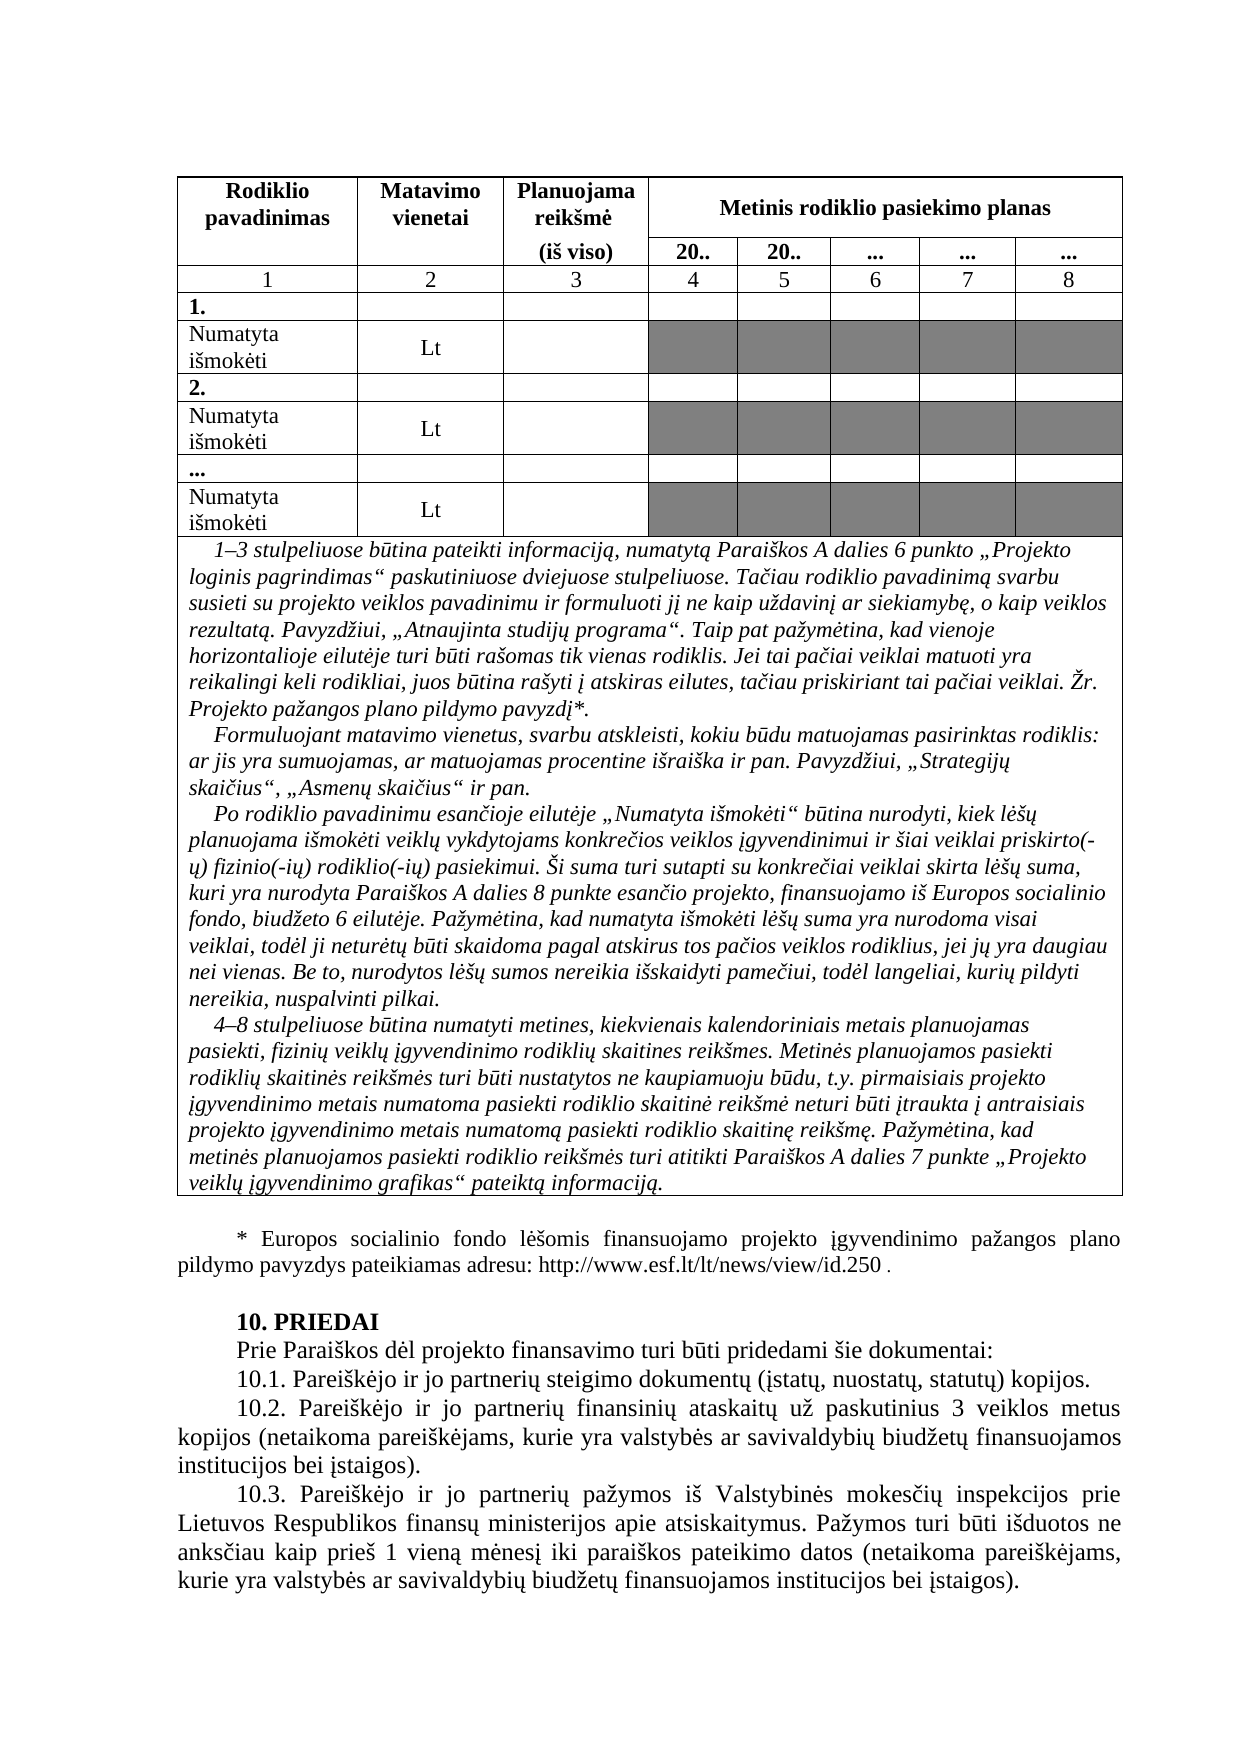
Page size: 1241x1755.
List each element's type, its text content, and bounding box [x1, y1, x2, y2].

table_cell Lt [358, 402, 503, 454]
table_cell [1016, 402, 1122, 454]
table_cell [504, 321, 648, 373]
table_cell [920, 374, 1015, 401]
table_cell (iš viso) [504, 237, 648, 265]
table_cell [920, 483, 1015, 536]
table_cell ... [920, 238, 1015, 265]
table_cell [358, 455, 503, 482]
table_cell [649, 374, 737, 401]
table_cell ... [831, 238, 919, 265]
text 10.3. Pareiškėjo ir jo partnerių pažymos iš Valstybinės mokesčių inspekcijos prie Lietuvos Respublikos finansų ministerijos apie atsiskaitymus. Pažymos turi būti išduotos ne anksčiau kaip prieš 1 vieną mėnesį iki paraiškos pateikimo datos (netaikoma pareiškėjams, kurie yra valstybės ar savivaldybių biudžetų finansuojamos institucijos bei įstaigos). [177, 1479, 1122, 1594]
table_cell 8 [1016, 266, 1122, 292]
table_cell [1016, 374, 1122, 401]
table_cell [1016, 293, 1122, 319]
table_cell [738, 483, 830, 536]
table_cell [920, 293, 1015, 319]
table_cell Numatyta išmokėti [178, 402, 357, 454]
table_cell 3 [504, 266, 648, 292]
table_cell 1. [178, 293, 357, 319]
table_cell [504, 455, 648, 482]
table_cell Numatyta išmokėti [178, 321, 357, 373]
table_cell [1016, 455, 1122, 482]
table_cell 2 [358, 266, 503, 292]
table_cell 20.. [738, 238, 830, 265]
text * Europos socialinio fondo lėšomis finansuojamo projekto įgyvendinimo pažangos plano pildymo pavyzdys pateikiamas adresu: http://www.esf.lt/lt/news/view/id.250 . [177, 1225, 1122, 1278]
table_cell [831, 483, 919, 536]
table_cell 20.. [649, 238, 737, 265]
table_cell [358, 374, 503, 401]
table_cell ... [178, 455, 357, 482]
table_cell [920, 402, 1015, 454]
table_cell [831, 402, 919, 454]
table_cell [738, 402, 830, 454]
table_cell [504, 483, 648, 536]
table_cell [738, 374, 830, 401]
table_cell [831, 293, 919, 319]
table_cell [920, 321, 1015, 373]
table_cell 1 [178, 266, 357, 292]
table_cell ... [1016, 238, 1122, 265]
table_cell [1016, 483, 1122, 536]
text 10. PRIEDAI [177, 1307, 1122, 1335]
table_cell [738, 455, 830, 482]
table_header Matavimo vienetai [358, 178, 503, 265]
table_cell [649, 483, 737, 536]
table_cell [504, 374, 648, 401]
text 10.1. Pareiškėjo ir jo partnerių steigimo dokumentų (įstatų, nuostatų, statutų) kopijos. [177, 1364, 1122, 1393]
table_cell [504, 402, 648, 454]
table_cell [738, 321, 830, 373]
table_cell [738, 293, 830, 319]
table_header Rodiklio pavadinimas [178, 178, 357, 265]
table_cell Lt [358, 483, 503, 536]
table_cell [1016, 321, 1122, 373]
table_cell 4 [649, 266, 737, 292]
table_header Metinis rodiklio pasiekimo planas [649, 178, 1122, 237]
table_cell [649, 293, 737, 319]
table_cell 5 [738, 266, 830, 292]
table_cell [920, 455, 1015, 482]
table_cell 1–3 stulpeliuose būtina pateikti informaciją, numatytą Paraiškos A dalies 6 punkto „Projekto loginis pagrindimas“ paskutiniuose dviejuose stulpeliuose. Tačiau rodiklio pavadinimą svarbu susieti su projekto veiklos pavadinimu ir formuluoti jį ne kaip uždavinį ar siekiamybę, o kaip veiklos rezultatą. Pavyzdžiui, „Atnaujinta studijų programa“. Taip pat pažymėtina, kad vienoje horizontalioje eilutėje turi būti rašomas tik vienas rodiklis. Jei tai pačiai veiklai matuoti yra reikalingi keli rodikliai, juos būtina rašyti į atskiras eilutes, tačiau priskiriant tai pačiai veiklai. Žr. Projekto pažangos plano pildymo pavyzdį*. Formuluojant matavimo vienetus, svarbu atskleisti, kokiu būdu matuojamas pasirinktas rodiklis: ar jis yra sumuojamas, ar matuojamas procentine išraiška ir pan. Pavyzdžiui, „Strategijų skaičius“, „Asmenų skaičius“ ir pan. Po rodiklio pavadinimu esančioje eilutėje „Numatyta išmokėti“ būtina nurodyti, kiek lėšų planuojama išmokėti veiklų vykdytojams konkrečios veiklos įgyvendinimui ir šiai veiklai priskirto(-ų) fizinio(-ių) rodiklio(-ių) pasiekimui. Ši suma turi sutapti su konkrečiai veiklai skirta lėšų suma, kuri yra nurodyta Paraiškos A dalies 8 punkte esančio projekto, finansuojamo iš Europos socialinio fondo, biudžeto 6 eilutėje. Pažymėtina, kad numatyta išmokėti lėšų suma yra nurodoma visai veiklai, todėl ji neturėtų būti skaidoma pagal atskirus tos pačios veiklos rodiklius, jei jų yra daugiau nei vienas. Be to, nurodytos lėšų sumos nereikia išskaidyti pamečiui, todėl langeliai, kurių pildyti nereikia, nuspalvinti pilkai. 4–8 stulpeliuose būtina numatyti metines, kiekvienais kalendoriniais metais planuojamas pasiekti, fizinių veiklų įgyvendinimo rodiklių skaitines reikšmes. Metinės planuojamos pasiekti rodiklių skaitinės reikšmės turi būti nustatytos ne kaupiamuoju būdu, t.y. pirmaisiais projekto įgyvendinimo metais numatoma pasiekti rodiklio skaitinė reikšmė neturi būti įtraukta į antraisiais projekto įgyvendinimo metais numatomą pasiekti rodiklio skaitinę reikšmę. Pažymėtina, kad metinės planuojamos pasiekti rodiklio reikšmės turi atitikti Paraiškos A dalies 7 punkte „Projekto veiklų įgyvendinimo grafikas“ pateiktą informaciją. [178, 537, 1122, 1195]
table_cell [504, 293, 648, 319]
table_cell [649, 455, 737, 482]
table_cell [649, 402, 737, 454]
table_cell 6 [831, 266, 919, 292]
text 10.2. Pareiškėjo ir jo partnerių finansinių ataskaitų už paskutinius 3 veiklos metus kopijos (netaikoma pareiškėjams, kurie yra valstybės ar savivaldybių biudžetų finansuojamos institucijos bei įstaigos). [177, 1393, 1122, 1479]
table_cell Lt [358, 321, 503, 373]
table_cell [831, 374, 919, 401]
table_cell [358, 293, 503, 319]
table_cell [831, 455, 919, 482]
table_header Planuojama reikšmė [504, 178, 648, 237]
table_cell Numatyta išmokėti [178, 483, 357, 536]
table_cell 2. [178, 374, 357, 401]
table_cell [831, 321, 919, 373]
table_cell [649, 321, 737, 373]
table_cell 7 [920, 266, 1015, 292]
text Prie Paraiškos dėl projekto finansavimo turi būti pridedami šie dokumentai: [177, 1335, 1122, 1364]
